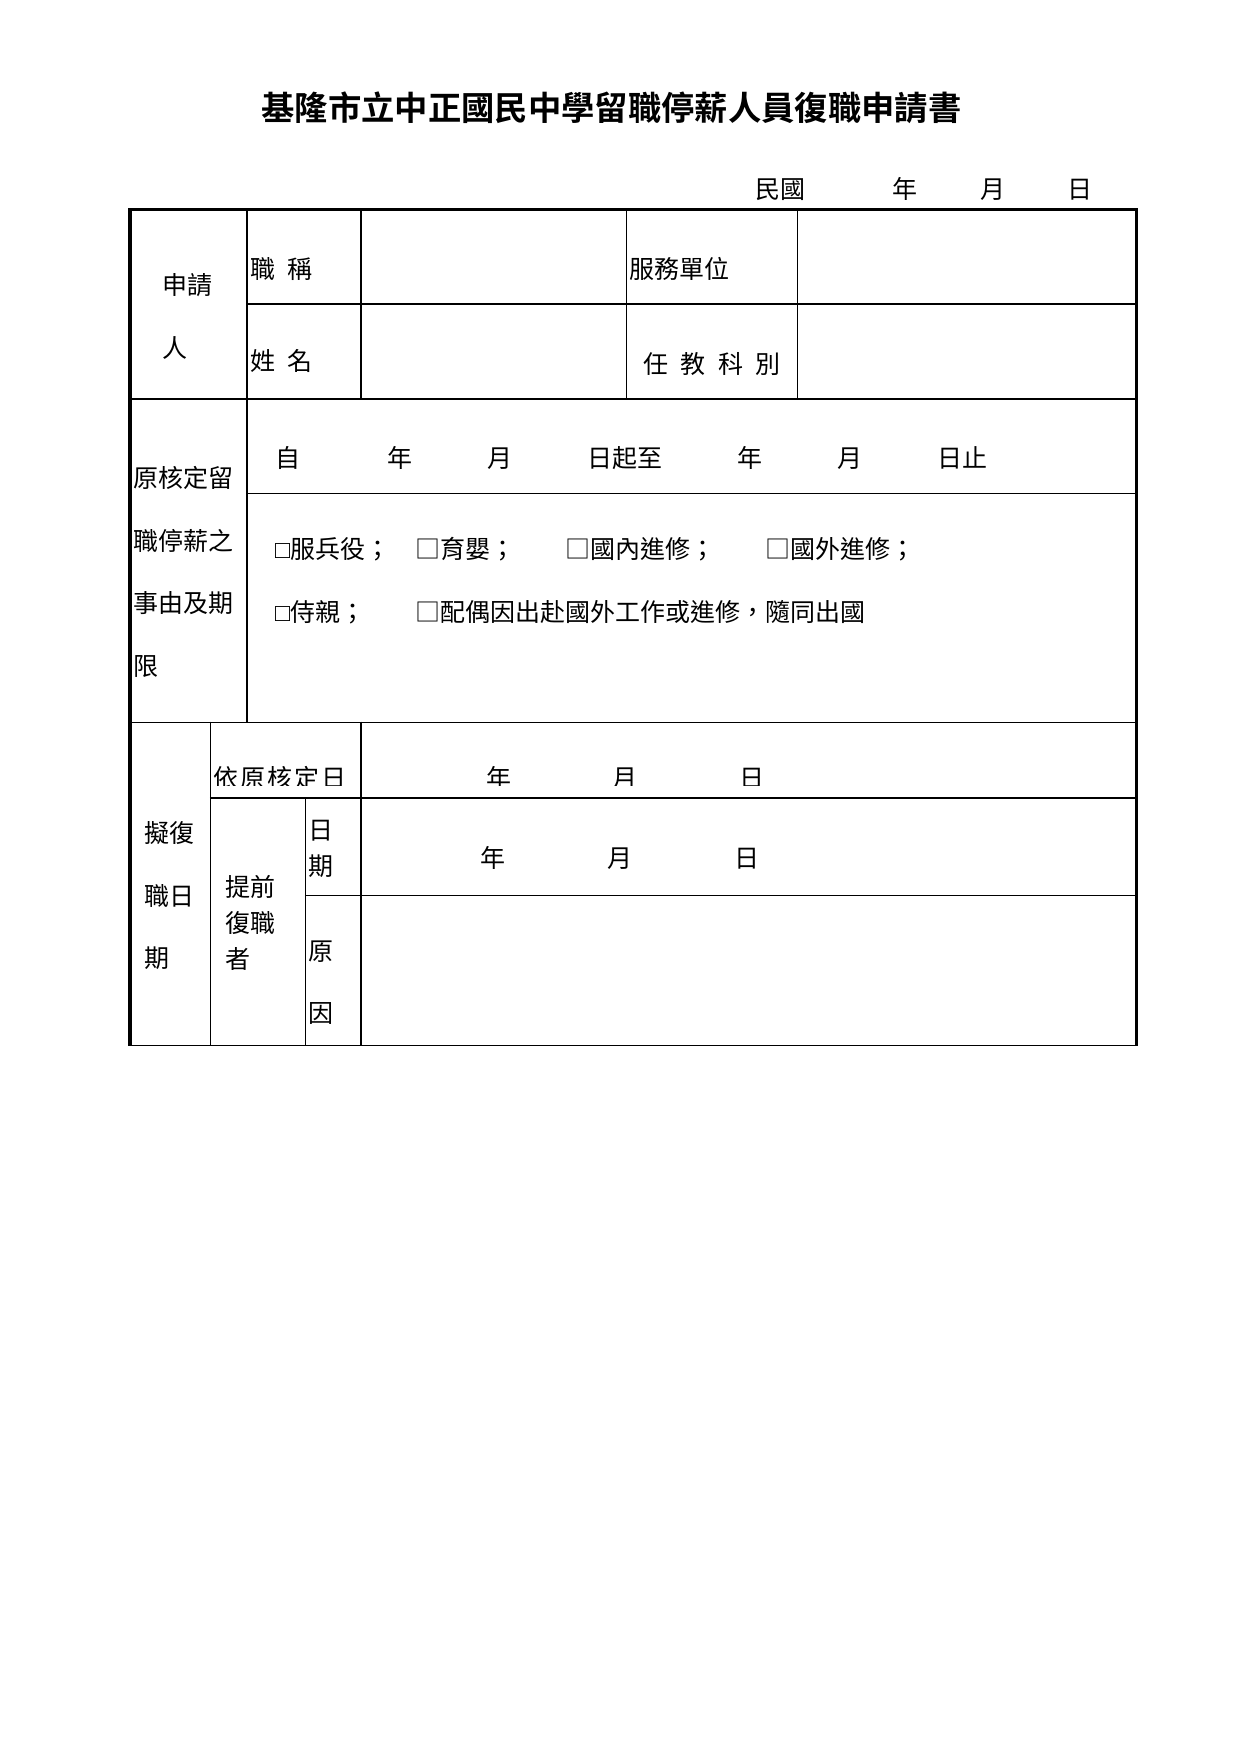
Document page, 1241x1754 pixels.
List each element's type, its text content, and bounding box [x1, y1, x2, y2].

table_cell [362, 896, 1135, 1045]
table_header [362, 211, 626, 303]
text 民國 年 月 日 [130, 146, 1093, 208]
table_header 服務單位 [627, 211, 797, 303]
table_cell [362, 305, 626, 398]
table_cell □服兵役； □育嬰； □國內進修； □國外進修； □侍親； □配偶因出赴國外工作或進修，隨同出國 □其他 （請檢附原核定留職停薪令影本） [248, 494, 1135, 722]
text 基隆市立中正國民中學留職停薪人員復職申請書 [130, 64, 1092, 127]
table_cell 年 月 日 [362, 723, 1135, 797]
table_cell 提前復職者 [211, 799, 305, 1045]
table_cell 姓 名 （申請人親自簽名） [248, 305, 360, 398]
table_cell 自 年 月 日起至 年 月 日止 [248, 400, 1135, 493]
table_header 申請人 [132, 211, 246, 398]
table_cell 年 月 日 [362, 799, 1135, 894]
table_cell 任 教 科 別 [627, 305, 797, 398]
table_cell 日 期 [306, 799, 360, 894]
table_header [798, 211, 1135, 303]
table_cell 依原核定日期復職者 [211, 723, 360, 797]
table_cell 擬復職日期 [132, 723, 210, 1045]
table_cell [798, 305, 1135, 398]
table_cell 原核定留職停薪之 事由及期限 [132, 400, 246, 722]
table_header 職 稱 [248, 211, 360, 303]
table_cell 原因 [306, 896, 360, 1045]
